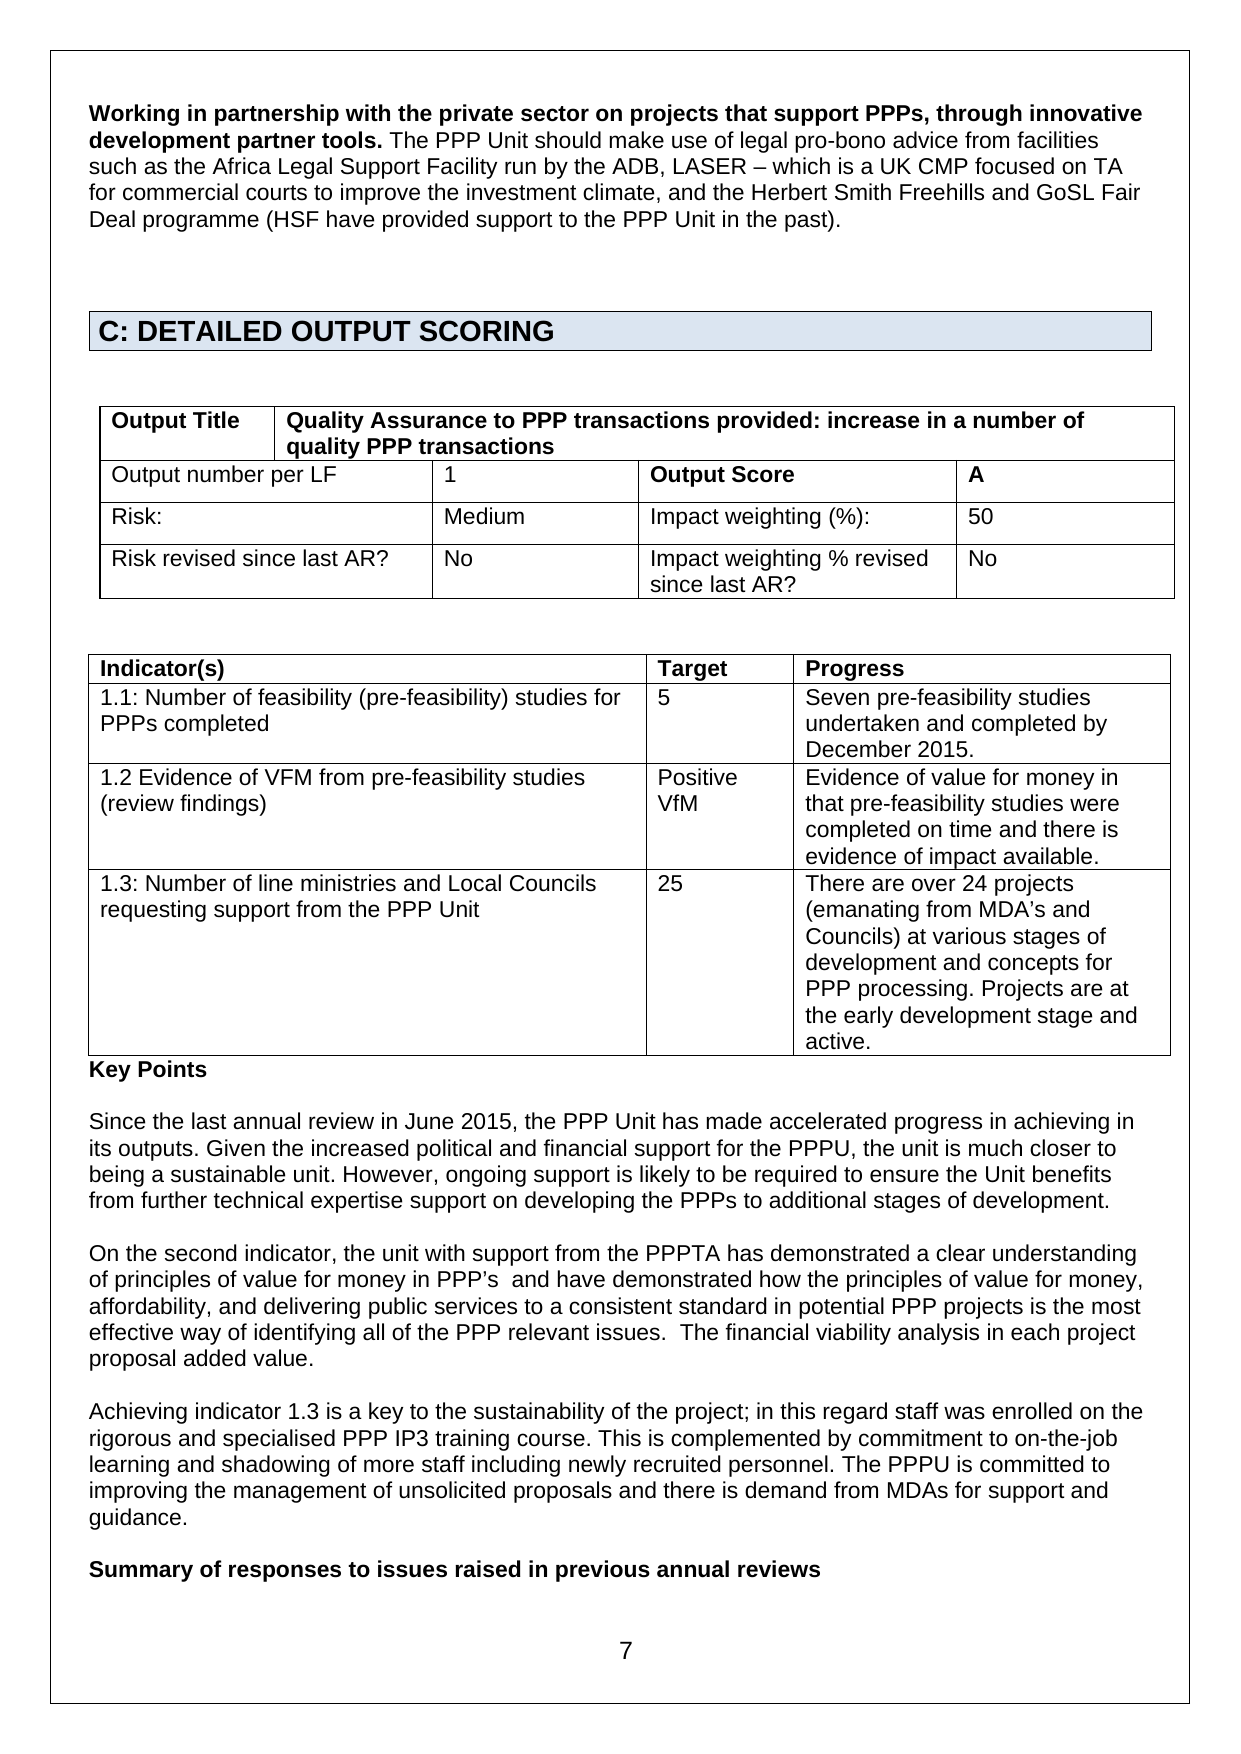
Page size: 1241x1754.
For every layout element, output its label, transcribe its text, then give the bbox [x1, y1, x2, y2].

table_cell 1.1: Number of feasibility (pre-feasibility) studies for PPPs completed [89, 684, 646, 762]
table_cell Evidence of value for money in that pre-feasibility studies were completed on time and there is evidence of impact available. [794, 764, 1170, 869]
table_header Indicator(s) [89, 655, 646, 682]
table_cell 1.3: Number of line ministries and Local Councils requesting support from the PPP Unit [89, 870, 646, 1054]
text Summary of responses to issues raised in previous annual reviews [89, 1556, 1152, 1583]
table_header Quality Assurance to PPP transactions provided: increase in a number of quality PPP transactions [275, 407, 1174, 460]
table_cell Impact weighting (%): [639, 503, 956, 544]
text Since the last annual review in June 2015, the PPP Unit has made accelerated progress in achieving in its outputs. Given the increased political and financial support for the PPPU, the unit is much closer to being a sustainable unit. However, ongoing support is likely to be required to ensure the Unit benefits from further technical expertise support on developing the PPPs to additional stages of development. [89, 1108, 1152, 1214]
table_cell Output number per LF [101, 461, 432, 502]
table_cell Medium [433, 503, 638, 544]
text Achieving indicator 1.3 is a key to the sustainability of the project; in this regard staff was enrolled on the rigorous and specialised PPP IP3 training course. This is complemented by commitment to on-the-job learning and shadowing of more staff including newly recruited personnel. The PPPU is committed to improving the management of unsolicited proposals and there is demand from MDAs for support and guidance. [89, 1398, 1152, 1530]
table_cell Seven pre-feasibility studies undertaken and completed by December 2015. [794, 684, 1170, 762]
table_header Target [647, 655, 793, 682]
table_cell 1 [433, 461, 638, 502]
table_cell Output Score [639, 461, 956, 502]
table_cell Risk revised since last AR? [101, 545, 432, 598]
subtitle C: DETAILED OUTPUT SCORING [90, 312, 1151, 350]
text Key Points [89, 1056, 1152, 1082]
table_cell 5 [647, 684, 793, 762]
table_cell 1.2 Evidence of VFM from pre-feasibility studies (review findings) [89, 764, 646, 869]
table_cell Positive VfM [647, 764, 793, 869]
table_cell 50 [957, 503, 1174, 544]
text Working in partnership with the private sector on projects that support PPPs, through innovative development partner tools. The PPP Unit should make use of legal pro-bono advice from facilities such as the Africa Legal Support Facility run by the ADB, LASER – which is a UK CMP focused on TA for commercial courts to improve the investment climate, and the Herbert Smith Freehills and GoSL Fair Deal programme (HSF have provided support to the PPP Unit in the past). [89, 100, 1152, 232]
table_cell No [957, 545, 1174, 598]
table_cell 25 [647, 870, 793, 1054]
table_cell No [433, 545, 638, 598]
table_header Progress [794, 655, 1170, 682]
table_cell There are over 24 projects (emanating from MDA’s and Councils) at various stages of development and concepts for PPP processing. Projects are at the early development stage and active. [794, 870, 1170, 1054]
table_header Output Title [101, 407, 274, 460]
table_cell A [957, 461, 1174, 502]
table_cell Risk: [101, 503, 432, 544]
text On the second indicator, the unit with support from the PPPTA has demonstrated a clear understanding of principles of value for money in PPP’s and have demonstrated how the principles of value for money, affordability, and delivering public services to a consistent standard in potential PPP projects is the most effective way of identifying all of the PPP relevant issues. The financial viability analysis in each project proposal added value. [89, 1240, 1152, 1372]
table_cell Impact weighting % revised since last AR? [639, 545, 956, 598]
